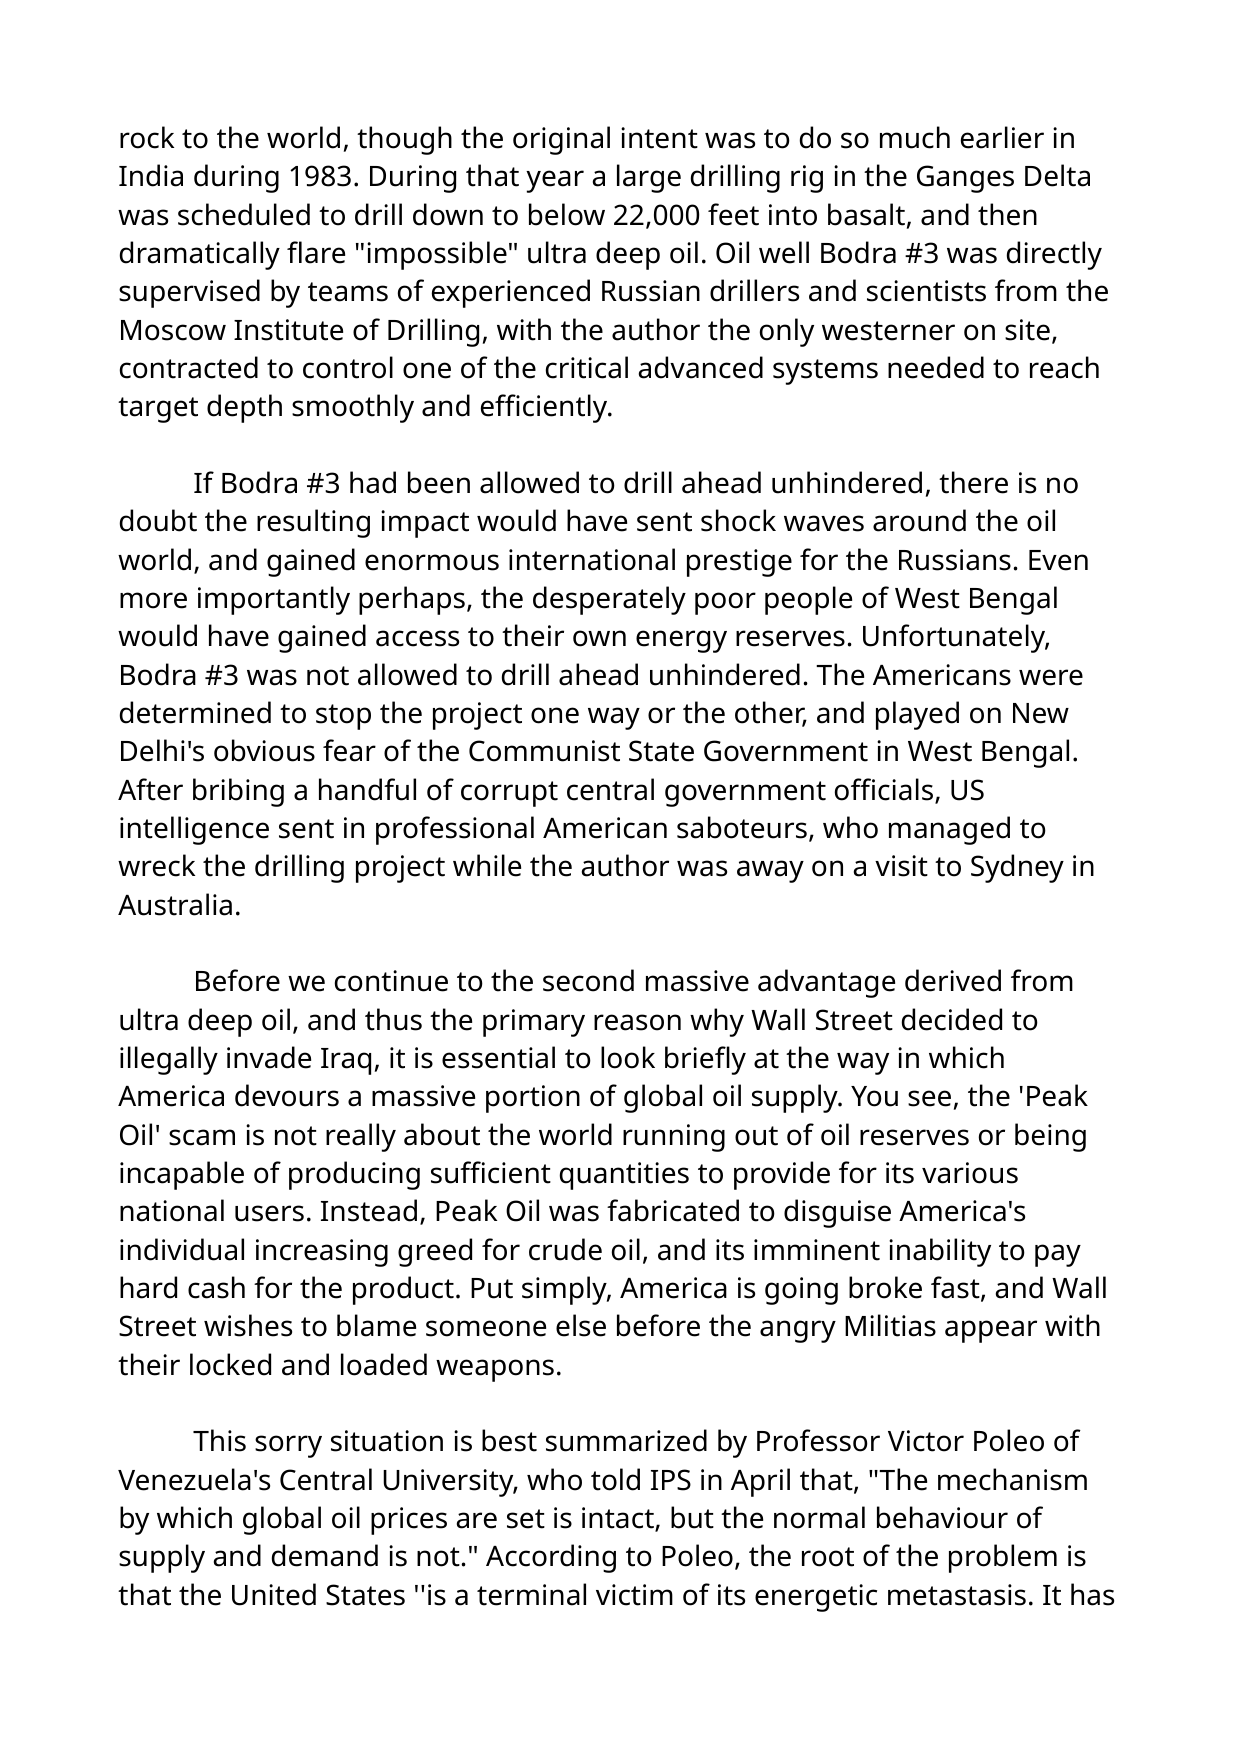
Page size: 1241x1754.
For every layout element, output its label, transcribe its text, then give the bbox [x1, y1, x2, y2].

text rock to the world, though the original intent was to do so much earlier in India during 1983. During that year a large drilling rig in the Ganges Delta was scheduled to drill down to below 22,000 feet into basalt, and then dramatically flare "impossible" ultra deep oil. Oil well Bodra #3 was directly supervised by teams of experienced Russian drillers and scientists from the Moscow Institute of Drilling, with the author the only westerner on site, contracted to control one of the critical advanced systems needed to reach target depth smoothly and efficiently. [118, 118, 1122, 425]
text Before we continue to the second massive advantage derived from ultra deep oil, and thus the primary reason why Wall Street decided to illegally invade Iraq, it is essential to look briefly at the way in which America devours a massive portion of global oil supply. You see, the 'Peak Oil' scam is not really about the world running out of oil reserves or being incapable of producing sufficient quantities to provide for its various national users. Instead, Peak Oil was fabricated to disguise America's individual increasing greed for crude oil, and its imminent inability to pay hard cash for the product. Put simply, America is going broke fast, and Wall Street wishes to blame someone else before the angry Militias appear with their locked and loaded weapons. [118, 961, 1122, 1383]
text This sorry situation is best summarized by Professor Victor Poleo of Venezuela's Central University, who told IPS in April that, "The mechanism by which global oil prices are set is intact, but the normal behaviour of supply and demand is not." According to Poleo, the root of the problem is that the United States ''is a terminal victim of its energetic metastasis. It has [118, 1421, 1122, 1613]
text If Bodra #3 had been allowed to drill ahead unhindered, there is no doubt the resulting impact would have sent shock waves around the oil world, and gained enormous international prestige for the Russians. Even more importantly perhaps, the desperately poor people of West Bengal would have gained access to their own energy reserves. Unfortunately, Bodra #3 was not allowed to drill ahead unhindered. The Americans were determined to stop the project one way or the other, and played on New Delhi's obvious fear of the Communist State Government in West Bengal. After bribing a handful of corrupt central government officials, US intelligence sent in professional American saboteurs, who managed to wreck the drilling project while the author was away on a visit to Sydney in Australia. [118, 463, 1122, 923]
